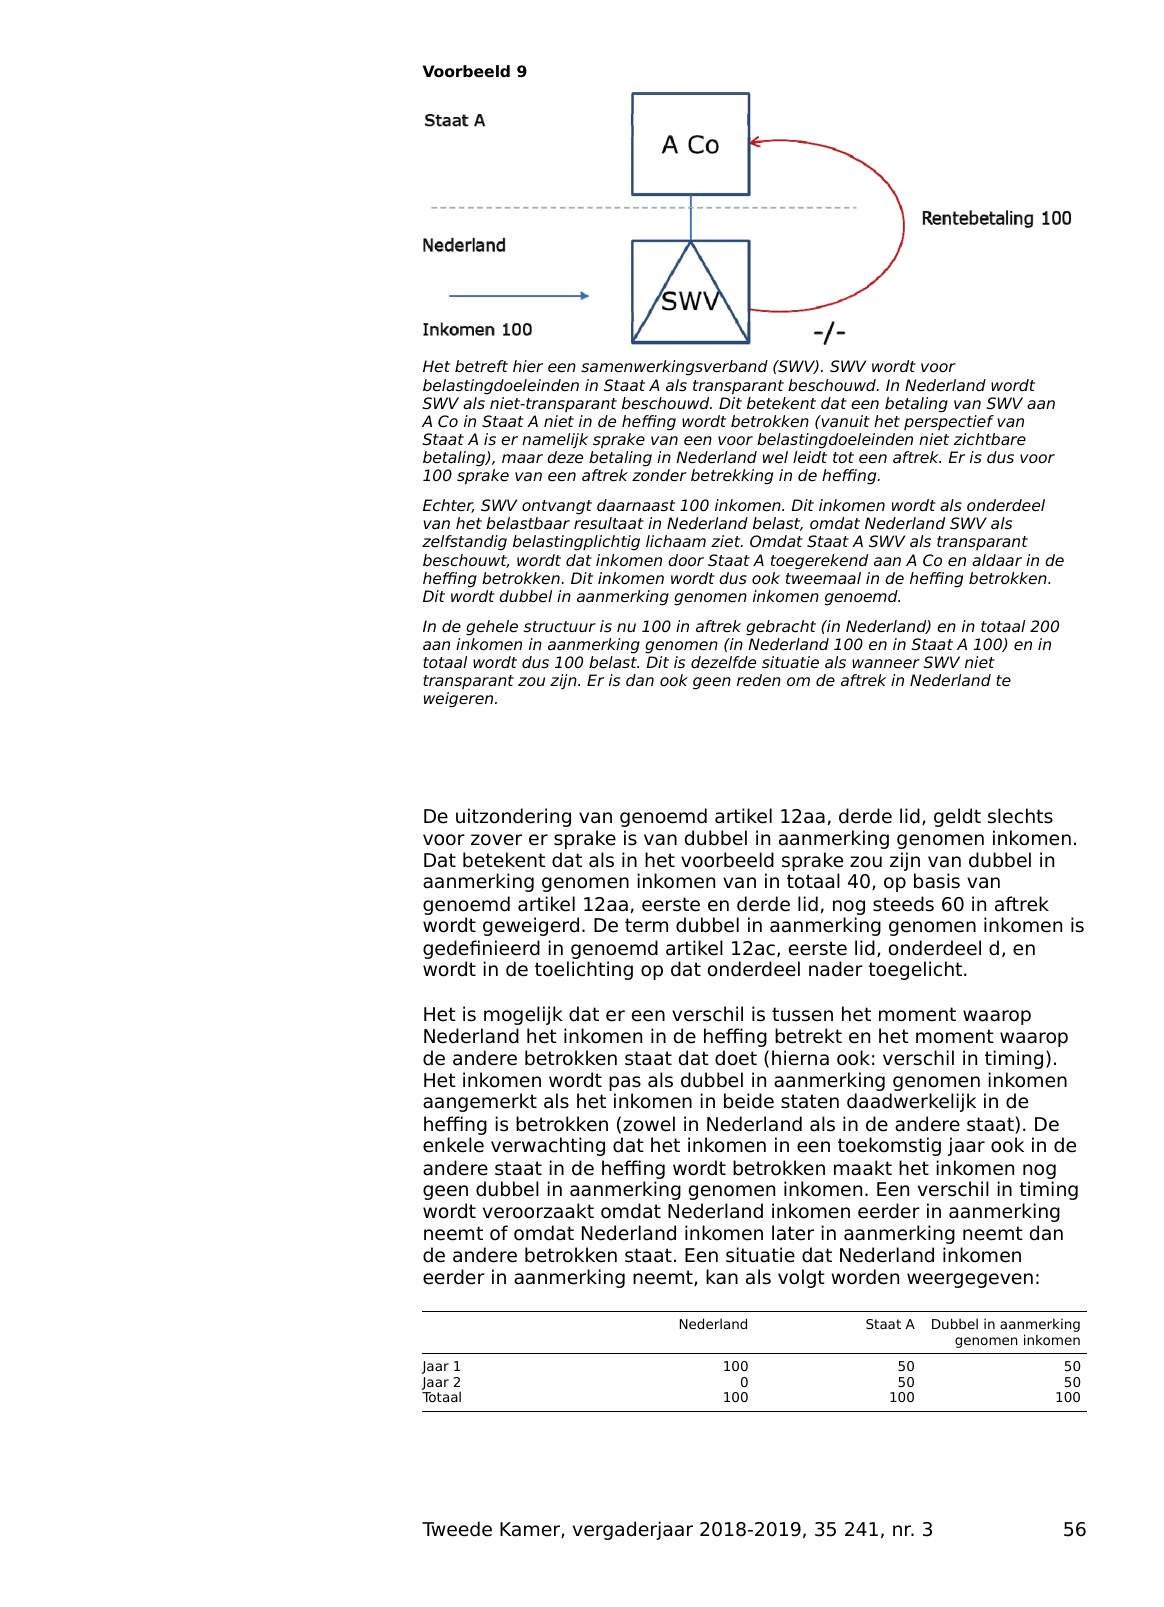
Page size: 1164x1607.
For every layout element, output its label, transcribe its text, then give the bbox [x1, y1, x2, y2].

table_cell Jaar 2 [422, 1375, 588, 1390]
table_cell 100 [754, 1390, 921, 1411]
text Het betreft hier een samenwerkingsverband (SWV). SWV wordt voor belastingdoeleinden in Staat A als transparant beschouwd. In Nederland wordt SWV als niet-transparant beschouwd. Dit betekent dat een betaling van SWV aan A Co in Staat A niet in de heffing wordt betrokken (vanuit het perspectief van Staat A is er namelijk sprake van een voor belastingdoeleinden niet zichtbare betaling), maar deze betaling in Nederland wel leidt tot een aftrek. Er is dus voor 100 sprake van een aftrek zonder betrekking in de heffing. [422, 358, 1072, 485]
table_cell Jaar 1 [422, 1354, 588, 1374]
text Voorbeeld 9 [422, 63, 1072, 81]
table_cell 0 [588, 1375, 754, 1390]
table_cell 100 [588, 1390, 754, 1411]
table_cell 100 [588, 1354, 754, 1374]
table_cell 50 [921, 1354, 1087, 1374]
text De uitzondering van genoemd artikel 12aa, derde lid, geldt slechts voor zover er sprake is van dubbel in aanmerking genomen inkomen. Dat betekent dat als in het voorbeeld sprake zou zijn van dubbel in aanmerking genomen inkomen van in totaal 40, op basis van genoemd artikel 12aa, eerste en derde lid, nog steeds 60 in aftrek wordt geweigerd. De term dubbel in aanmerking genomen inkomen is gedefinieerd in genoemd artikel 12ac, eerste lid, onderdeel d, en wordt in de toelichting op dat onderdeel nader toegelicht. [422, 806, 1087, 981]
text In de gehele structuur is nu 100 in aftrek gebracht (in Nederland) en in totaal 200 aan inkomen in aanmerking genomen (in Nederland 100 en in Staat A 100) en in totaal wordt dus 100 belast. Dit is dezelfde situatie als wanneer SWV niet transparant zou zijn. Er is dan ook geen reden om de aftrek in Nederland te weigeren. [422, 618, 1072, 708]
table_cell 50 [754, 1375, 921, 1390]
text Echter, SWV ontvangt daarnaast 100 inkomen. Dit inkomen wordt als onderdeel van het belastbaar resultaat in Nederland belast, omdat Nederland SWV als zelfstandig belastingplichtig lichaam ziet. Omdat Staat A SWV als transparant beschouwt, wordt dat inkomen door Staat A toegerekend aan A Co en aldaar in de heffing betrokken. Dit inkomen wordt dus ook tweemaal in de heffing betrokken. Dit wordt dubbel in aanmerking genomen inkomen genoemd. [422, 497, 1072, 606]
table_header [422, 1312, 588, 1353]
table_header Dubbel in aanmerking genomen inkomen [921, 1312, 1087, 1353]
table_cell Totaal [422, 1390, 588, 1411]
text Het is mogelijk dat er een verschil is tussen het moment waarop Nederland het inkomen in de heffing betrekt en het moment waarop de andere betrokken staat dat doet (hierna ook: verschil in timing). Het inkomen wordt pas als dubbel in aanmerking genomen inkomen aangemerkt als het inkomen in beide staten daadwerkelijk in de heffing is betrokken (zowel in Nederland als in de andere staat). De enkele verwachting dat het inkomen in een toekomstig jaar ook in de andere staat in de heffing wordt betrokken maakt het inkomen nog geen dubbel in aanmerking genomen inkomen. Een verschil in timing wordt veroorzaakt omdat Nederland inkomen eerder in aanmerking neemt of omdat Nederland inkomen later in aanmerking neemt dan de andere betrokken staat. Een situatie dat Nederland inkomen eerder in aanmerking neemt, kan als volgt worden weergegeven: [422, 1003, 1087, 1289]
table_header Nederland [588, 1312, 754, 1353]
picture [422, 92, 1072, 347]
table_cell 50 [921, 1375, 1087, 1390]
table_header Staat A [754, 1312, 921, 1353]
table_cell 50 [754, 1354, 921, 1374]
table_cell 100 [921, 1390, 1087, 1411]
